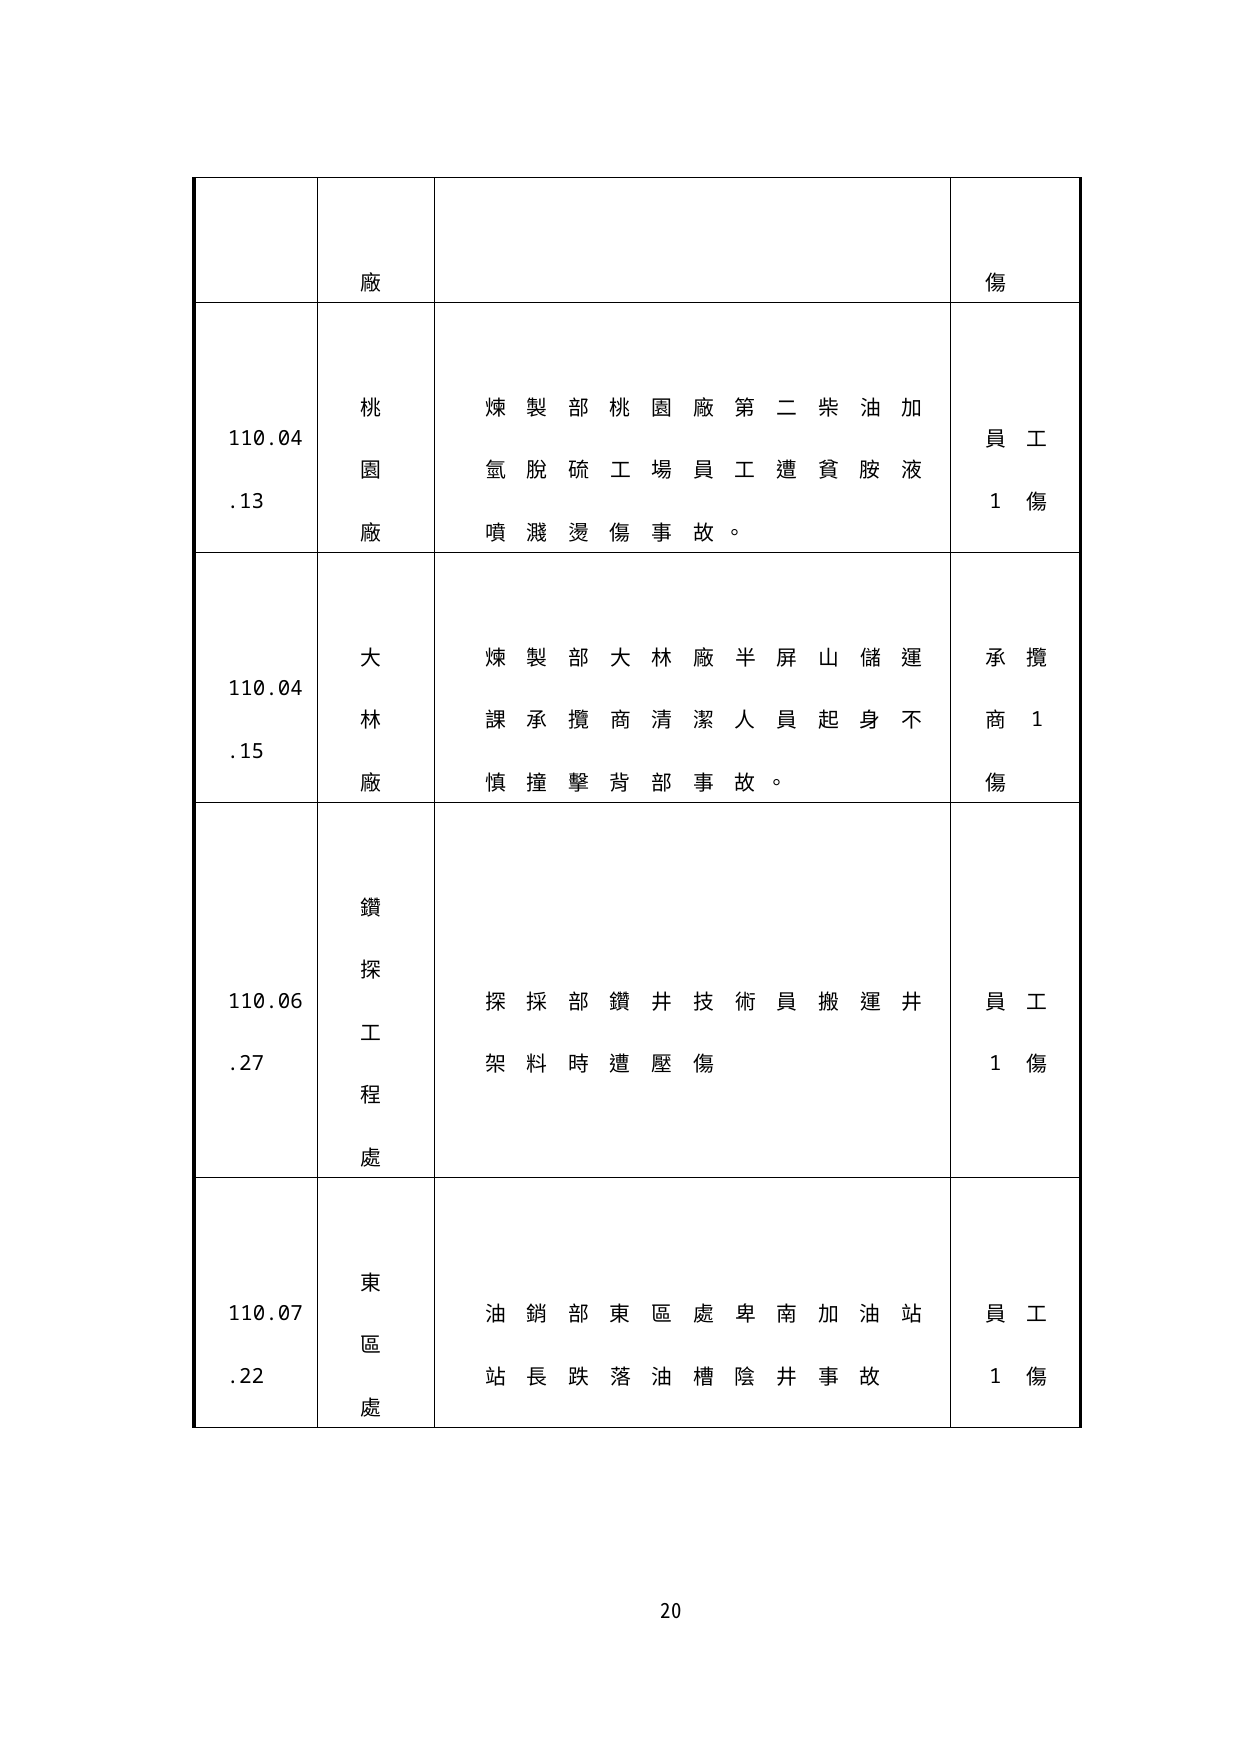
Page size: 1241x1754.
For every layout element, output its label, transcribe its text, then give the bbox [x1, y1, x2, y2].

table_cell 桃園廠 [318, 303, 434, 552]
table_cell 探採部鑽井技術員搬運井架料時遭壓傷 [435, 803, 950, 1177]
table_cell 110.04.13 [196, 303, 317, 552]
table_cell 員工1傷 [951, 803, 1079, 1177]
table_cell 煉製部大林廠半屏山儲運課承攬商清潔人員起身不慎撞擊背部事故。 [435, 553, 950, 802]
table_cell 110.07.22 [196, 1178, 317, 1427]
table_cell 油銷部東區處卑南加油站站長跌落油槽陰井事故 [435, 1178, 950, 1427]
table_cell 廠 [318, 178, 434, 302]
table_cell 承攬商1傷 [951, 553, 1079, 802]
table_cell 員工1傷 [951, 303, 1079, 552]
table_cell 110.04.15 [196, 553, 317, 802]
table_cell 煉製部桃園廠第二柴油加氫脫硫工場員工遭貧胺液噴濺燙傷事故。 [435, 303, 950, 552]
table_cell 傷 [951, 178, 1079, 302]
table_cell 員工1傷 [951, 1178, 1079, 1427]
table_cell [435, 178, 950, 302]
table_cell 東區處 [318, 1178, 434, 1427]
table_cell [196, 178, 317, 302]
table_cell 鑽探工程處 [318, 803, 434, 1177]
table_cell 大林廠 [318, 553, 434, 802]
table_cell 110.06.27 [196, 803, 317, 1177]
